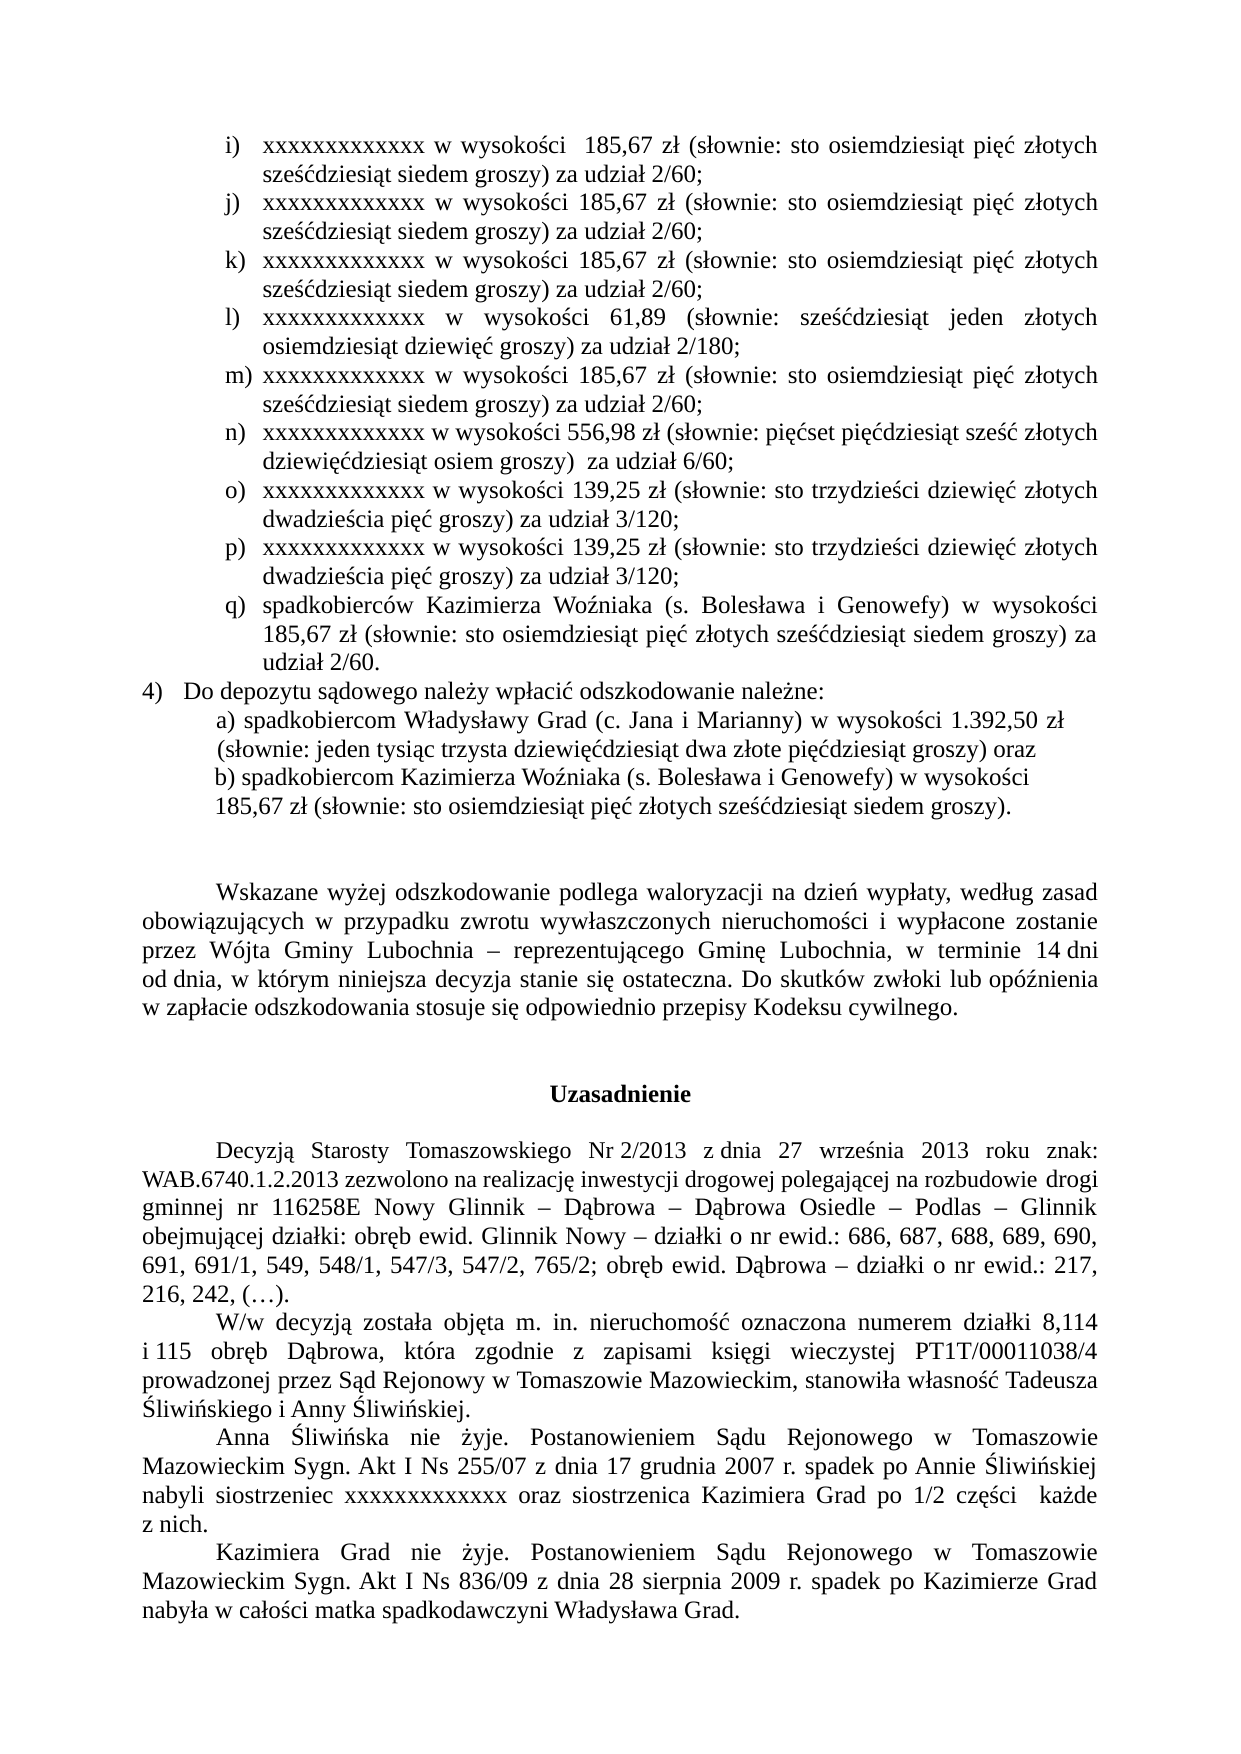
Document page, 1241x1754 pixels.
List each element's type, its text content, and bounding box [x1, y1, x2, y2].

list xxxxxxxxxxxxx w wysokości 139,25 zł (słownie: sto trzydzieści dziewięć złotych dwadzieścia pięć groszy) za udział 3/120; [225, 532, 1098, 590]
list spadkobierców Kazimierza Woźniaka (s. Bolesława i Genowefy) w wysokości 185,67 zł (słownie: sto osiemdziesiąt pięć złotych sześćdziesiąt siedem groszy) za udział 2/60. [225, 590, 1098, 676]
list 185,67 zł (słownie: sto osiemdziesiąt pięć złotych sześćdziesiąt siedem groszy). [142, 791, 1098, 820]
list xxxxxxxxxxxxx w wysokości 556,98 zł (słownie: pięćset pięćdziesiąt sześć złotych dziewięćdziesiąt osiem groszy) za udział 6/60; [225, 417, 1098, 475]
list xxxxxxxxxxxxx w wysokości 139,25 zł (słownie: sto trzydzieści dziewięć złotych dwadzieścia pięć groszy) za udział 3/120; [225, 475, 1098, 532]
list xxxxxxxxxxxxx w wysokości 185,67 zł (słownie: sto osiemdziesiąt pięć złotych sześćdziesiąt siedem groszy) za udział 2/60; [225, 360, 1098, 417]
list Do depozytu sądowego należy wpłacić odszkodowanie należne: [142, 676, 1098, 705]
list xxxxxxxxxxxxx w wysokości 185,67 zł (słownie: sto osiemdziesiąt pięć złotych sześćdziesiąt siedem groszy) za udział 2/60; [225, 187, 1098, 245]
list xxxxxxxxxxxxx w wysokości 185,67 zł (słownie: sto osiemdziesiąt pięć złotych sześćdziesiąt siedem groszy) za udział 2/60; [225, 245, 1098, 302]
text Anna Śliwińska nie żyje. Postanowieniem Sądu Rejonowego w Tomaszowie Mazowieckim Sygn. Akt I Ns 255/07 z dnia 17 grudnia 2007 r. spadek po Annie Śliwińskiej nabyli siostrzeniec xxxxxxxxxxxxx oraz siostrzenica Kazimiera Grad po 1/2 części każde z nich. [142, 1422, 1098, 1537]
text Uzasadnienie [142, 1079, 1098, 1107]
text Decyzją Starosty Tomaszowskiego Nr 2/2013 z dnia 27 września 2013 roku znak: WAB.6740.1.2.2013 zezwolono na realizację inwestycji drogowej polegającej na rozbudowie drogi gminnej nr 116258E Nowy Glinnik – Dąbrowa – Dąbrowa Osiedle – Podlas – Glinnik obejmującej działki: obręb ewid. Glinnik Nowy – działki o nr ewid.: 686, 687, 688, 689, 690, 691, 691/1, 549, 548/1, 547/3, 547/2, 765/2; obręb ewid. Dąbrowa – działki o nr ewid.: 217, 216, 242, (…). [142, 1136, 1098, 1307]
text Kazimiera Grad nie żyje. Postanowieniem Sądu Rejonowego w Tomaszowie Mazowieckim Sygn. Akt I Ns 836/09 z dnia 28 sierpnia 2009 r. spadek po Kazimierze Grad nabyła w całości matka spadkodawczyni Władysława Grad. [142, 1537, 1098, 1624]
text W/w decyzją została objęta m. in. nieruchomość oznaczona numerem działki 8,114 i 115 obręb Dąbrowa, która zgodnie z zapisami księgi wieczystej PT1T/00011038/4 prowadzonej przez Sąd Rejonowy w Tomaszowie Mazowieckim, stanowiła własność Tadeusza Śliwińskiego i Anny Śliwińskiej. [142, 1307, 1098, 1422]
list xxxxxxxxxxxxx w wysokości 61,89 (słownie: sześćdziesiąt jeden złotych osiemdziesiąt dziewięć groszy) za udział 2/180; [225, 302, 1098, 360]
text Wskazane wyżej odszkodowanie podlega waloryzacji na dzień wypłaty, według zasad obowiązujących w przypadku zwrotu wywłaszczonych nieruchomości i wypłacone zostanie przez Wójta Gminy Lubochnia – reprezentującego Gminę Lubochnia, w terminie 14 dni od dnia, w którym niniejsza decyzja stanie się ostateczna. Do skutków zwłoki lub opóźnienia w zapłacie odszkodowania stosuje się odpowiednio przepisy Kodeksu cywilnego. [142, 877, 1098, 1021]
list xxxxxxxxxxxxx w wysokości 185,67 zł (słownie: sto osiemdziesiąt pięć złotych sześćdziesiąt siedem groszy) za udział 2/60; [225, 130, 1098, 187]
list a) spadkobiercom Władysławy Grad (c. Jana i Marianny) w wysokości 1.392,50 zł (słownie: jeden tysiąc trzysta dziewięćdziesiąt dwa złote pięćdziesiąt groszy) oraz [142, 705, 1098, 762]
list b) spadkobiercom Kazimierza Woźniaka (s. Bolesława i Genowefy) w wysokości [142, 762, 1098, 791]
